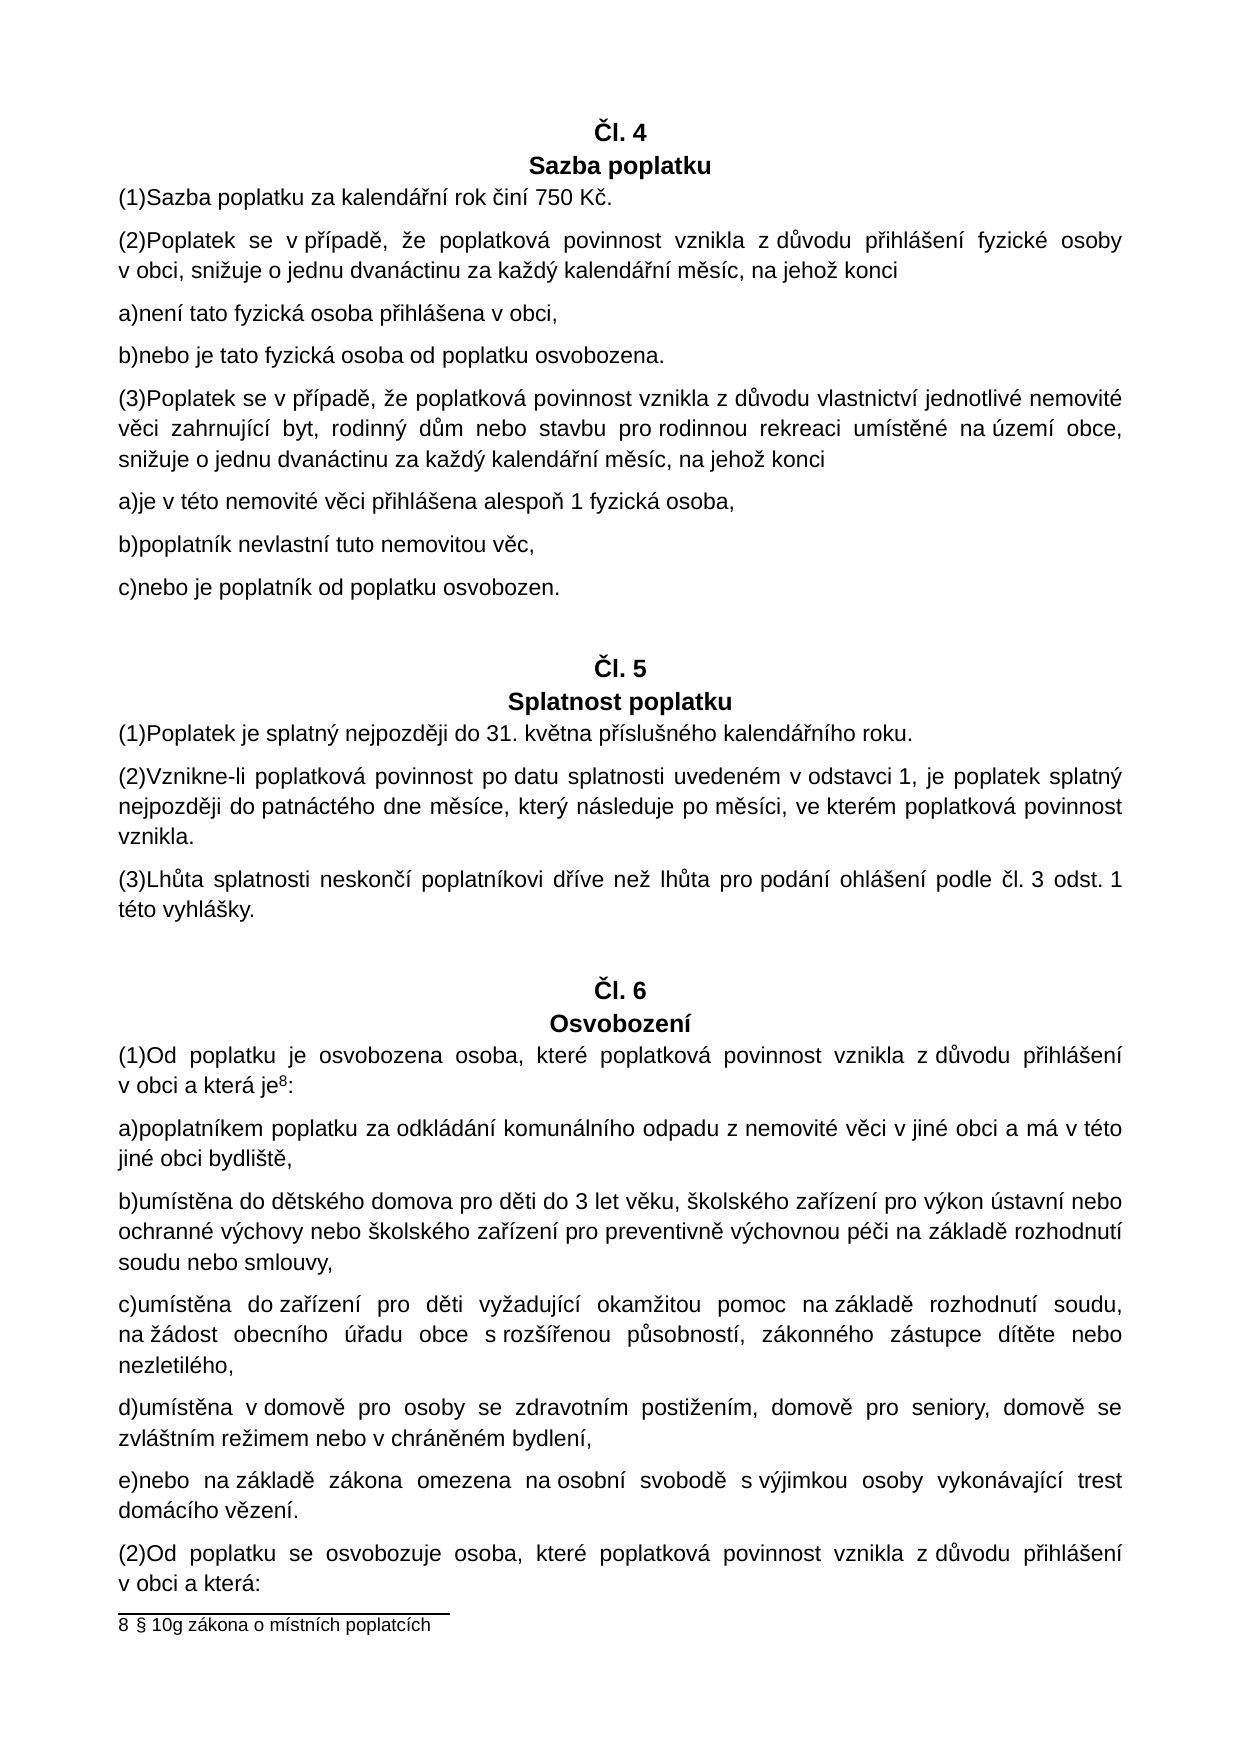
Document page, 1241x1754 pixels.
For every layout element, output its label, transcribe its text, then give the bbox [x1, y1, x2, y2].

list nebo na základě zákona omezena na osobní svobodě s výjimkou osoby vykonávající trest domácího vězení. [118, 1467, 1122, 1524]
list Od poplatku je osvobozena osoba, které poplatková povinnost vznikla z důvodu přihlášení v obci a která je: [118, 1042, 1122, 1099]
list Sazba poplatku za kalendářní rok činí 750 Kč. [118, 184, 1122, 211]
list poplatníkem poplatku za odkládání komunálního odpadu z nemovité věci v jiné obci a má v této jiné obci bydliště, [118, 1115, 1122, 1172]
list nebo je tato fyzická osoba od poplatku osvobozena. [118, 342, 1122, 369]
list § 10g zákona o místních poplatcích [118, 1614, 1122, 1635]
list umístěna do dětského domova pro děti do 3 let věku, školského zařízení pro výkon ústavní nebo ochranné výchovy nebo školského zařízení pro preventivně výchovnou péči na základě rozhodnutí soudu nebo smlouvy, [118, 1188, 1122, 1275]
list Poplatek se v případě, že poplatková povinnost vznikla z důvodu vlastnictví jednotlivé nemovité věci zahrnující byt, rodinný dům nebo stavbu pro rodinnou rekreaci umístěné na území obce, snižuje o jednu dvanáctinu za každý kalendářní měsíc, na jehož konci [118, 385, 1122, 472]
list Lhůta splatnosti neskončí poplatníkovi dříve než lhůta pro podání ohlášení podle čl. 3 odst. 1 této vyhlášky. [118, 866, 1122, 922]
list Od poplatku se osvobozuje osoba, které poplatková povinnost vznikla z důvodu přihlášení v obci a která: [118, 1540, 1122, 1597]
subtitle Čl. 4 Sazba poplatku [118, 118, 1122, 180]
list Poplatek je splatný nejpozději do 31. května příslušného kalendářního roku. [118, 720, 1122, 746]
list umístěna do zařízení pro děti vyžadující okamžitou pomoc na základě rozhodnutí soudu, na žádost obecního úřadu obce s rozšířenou působností, zákonného zástupce dítěte nebo nezletilého, [118, 1291, 1122, 1378]
list není tato fyzická osoba přihlášena v obci, [118, 300, 1122, 326]
list Poplatek se v případě, že poplatková povinnost vznikla z důvodu přihlášení fyzické osoby v obci, snižuje o jednu dvanáctinu za každý kalendářní měsíc, na jehož konci [118, 227, 1122, 283]
list je v této nemovité věci přihlášena alespoň 1 fyzická osoba, [118, 488, 1122, 515]
list poplatník nevlastní tuto nemovitou věc, [118, 531, 1122, 557]
list nebo je poplatník od poplatku osvobozen. [118, 574, 1122, 600]
subtitle Čl. 5 Splatnost poplatku [118, 654, 1122, 716]
list Vznikne-li poplatková povinnost po datu splatnosti uvedeném v odstavci 1, je poplatek splatný nejpozději do patnáctého dne měsíce, který následuje po měsíci, ve kterém poplatková povinnost vznikla. [118, 763, 1122, 849]
subtitle Čl. 6 Osvobození [118, 976, 1122, 1038]
list umístěna v domově pro osoby se zdravotním postižením, domově pro seniory, domově se zvláštním režimem nebo v chráněném bydlení, [118, 1394, 1122, 1451]
